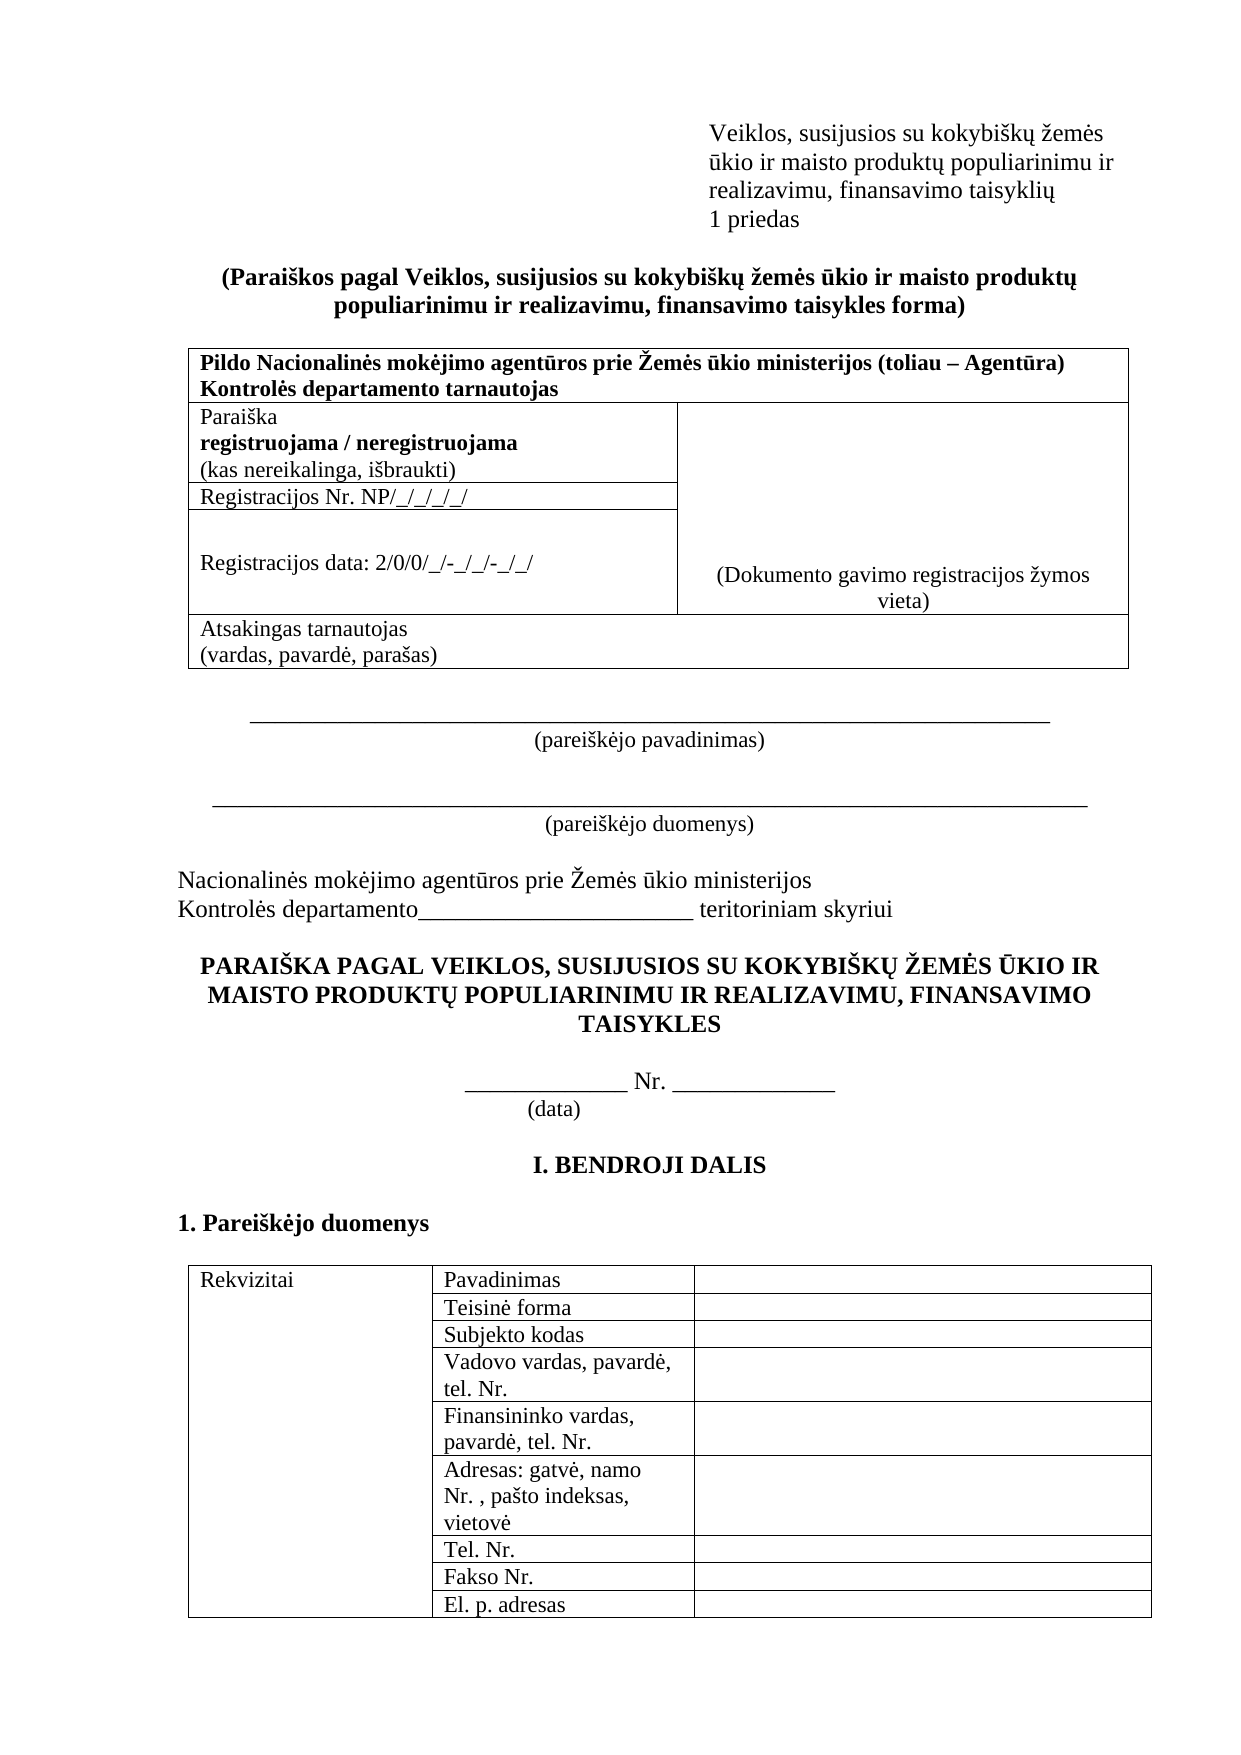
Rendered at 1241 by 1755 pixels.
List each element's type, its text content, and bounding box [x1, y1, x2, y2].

table_cell Registracijos Nr. NP/_/_/_/_/ [189, 483, 677, 509]
text 1. Pareiškėjo duomenys [177, 1208, 1122, 1236]
table_cell [695, 1348, 1151, 1401]
table_cell Adresas: gatvė, namo Nr. , pašto indeksas, vietovė [433, 1456, 694, 1535]
table_cell [695, 1321, 1151, 1347]
table_cell [695, 1591, 1151, 1617]
table_cell Finansininko vardas, pavardė, tel. Nr. [433, 1402, 694, 1455]
text (pareiškėjo duomenys) [177, 810, 1122, 836]
text PARAIŠKA PAGAL VEIKLOS, SUSIJUSIOS SU KOKYBIŠKŲ ŽEMĖS ŪKIO IR MAISTO PRODUKTŲ POPULIARINIMU IR REALIZAVIMU, FINANSAVIMO taisyklEs [177, 951, 1122, 1037]
table_header Rekvizitai [189, 1266, 432, 1617]
table_cell [695, 1402, 1151, 1455]
text 1 priedas [177, 204, 1122, 233]
text ūkio ir maisto produktų populiarinimu ir [177, 147, 1122, 176]
table_cell [695, 1536, 1151, 1562]
text (data) [527, 1095, 1122, 1121]
text ________________________________________________________________ [177, 697, 1122, 726]
text Veiklos, susijusios su kokybiškų žemės [709, 118, 1122, 147]
table_cell [695, 1294, 1151, 1320]
table_cell Paraiška registruojama / neregistruojama (kas nereikalinga, išbraukti) [189, 403, 677, 482]
text _____________ Nr. _____________ [177, 1066, 1122, 1095]
table_cell Subjekto kodas [433, 1321, 694, 1347]
table_cell (Dokumento gavimo registracijos žymos vieta) [678, 403, 1128, 614]
text I. BENDROJI DALIS [177, 1150, 1122, 1179]
text realizavimu, finansavimo taisyklių [177, 176, 1122, 204]
table_cell Vadovo vardas, pavardė, tel. Nr. [433, 1348, 694, 1401]
text (pareiškėjo pavadinimas) [177, 726, 1122, 752]
text Kontrolės departamento______________________ teritoriniam skyriui [177, 894, 1122, 922]
text ______________________________________________________________________ [177, 781, 1122, 810]
table_cell Tel. Nr. [433, 1536, 694, 1562]
table_cell El. p. adresas [433, 1591, 694, 1617]
text (Paraiškos pagal Veiklos, susijusios su kokybiškų žemės ūkio ir maisto produktų populiarinimu ir realizavimu, finansavimo taisykles forma) [177, 262, 1122, 319]
table_cell Teisinė forma [433, 1294, 694, 1320]
table_cell Fakso Nr. [433, 1563, 694, 1590]
table_header Pavadinimas [433, 1266, 694, 1292]
table_cell Registracijos data: 2/0/0/_/-_/_/-_/_/ [189, 510, 677, 614]
table_header [695, 1266, 1151, 1292]
table_cell [695, 1456, 1151, 1535]
table_cell [695, 1563, 1151, 1590]
table_header Pildo Nacionalinės mokėjimo agentūros prie Žemės ūkio ministerijos (toliau – Agentūra) Kontrolės departamento tarnautojas [189, 349, 1128, 402]
text Nacionalinės mokėjimo agentūros prie Žemės ūkio ministerijos [177, 865, 1122, 894]
table_cell Atsakingas tarnautojas (vardas, pavardė, parašas) [189, 615, 1128, 667]
